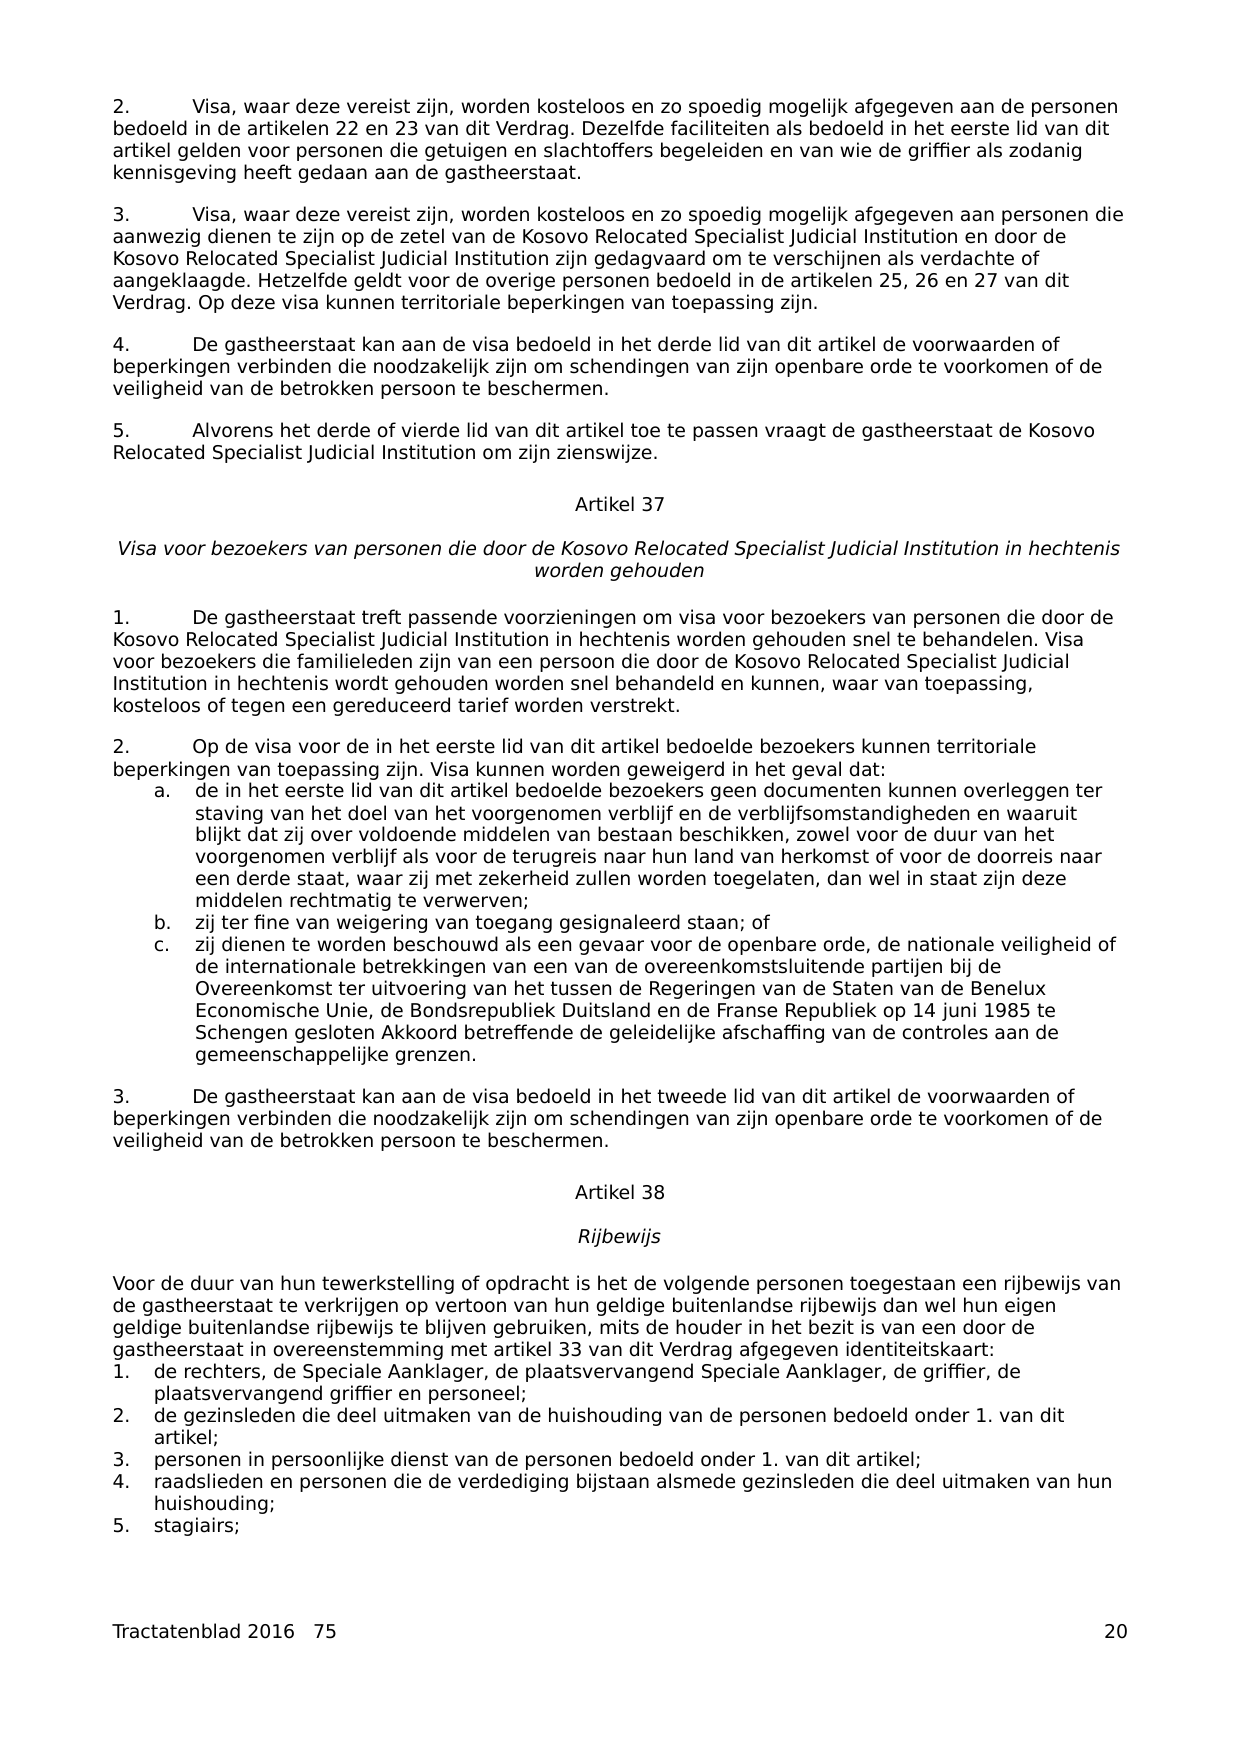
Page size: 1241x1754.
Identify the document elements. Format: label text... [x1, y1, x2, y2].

text 2. Op de visa voor de in het eerste lid van dit artikel bedoelde bezoekers kunnen territoriale beperkingen van toepassing zijn. Visa kunnen worden geweigerd in het geval dat: [112, 736, 1128, 780]
text 4. raadslieden en personen die de verdediging bijstaan alsmede gezinsleden die deel uitmaken van hun huishouding; [112, 1471, 1128, 1515]
text b. zij ter fine van weigering van toegang gesignaleerd staan; of [153, 912, 1128, 934]
text 2. Visa, waar deze vereist zijn, worden kosteloos en zo spoedig mogelijk afgegeven aan de personen bedoeld in de artikelen 22 en 23 van dit Verdrag. Dezelfde faciliteiten als bedoeld in het eerste lid van dit artikel gelden voor personen die getuigen en slachtoffers begeleiden en van wie de griffier als zodanig kennisgeving heeft gedaan aan de gastheerstaat. [112, 96, 1128, 184]
text a. de in het eerste lid van dit artikel bedoelde bezoekers geen documenten kunnen overleggen ter staving van het doel van het voorgenomen verblijf en de verblijfsomstandigheden en waaruit blijkt dat zij over voldoende middelen van bestaan beschikken, zowel voor de duur van het voorgenomen verblijf als voor de terugreis naar hun land van herkomst of voor de doorreis naar een derde staat, waar zij met zekerheid zullen worden toegelaten, dan wel in staat zijn deze middelen rechtmatig te verwerven; [153, 780, 1128, 912]
text 5. stagiairs; [112, 1515, 1128, 1537]
text 5. Alvorens het derde of vierde lid van dit artikel toe te passen vraagt de gastheerstaat de Kosovo Relocated Specialist Judicial Institution om zijn zienswijze. [112, 420, 1128, 464]
text 3. Visa, waar deze vereist zijn, worden kosteloos en zo spoedig mogelijk afgegeven aan personen die aanwezig dienen te zijn op de zetel van de Kosovo Relocated Specialist Judicial Institution en door de Kosovo Relocated Specialist Judicial Institution zijn gedagvaard om te verschijnen als verdachte of aangeklaagde. Hetzelfde geldt voor de overige personen bedoeld in de artikelen 25, 26 en 27 van dit Verdrag. Op deze visa kunnen territoriale beperkingen van toepassing zijn. [112, 204, 1128, 314]
text 2. de gezinsleden die deel uitmaken van de huishouding van de personen bedoeld onder 1. van dit artikel; [112, 1405, 1128, 1449]
text c. zij dienen te worden beschouwd als een gevaar voor de openbare orde, de nationale veiligheid of de internationale betrekkingen van een van de overeenkomstsluitende partijen bij de Overeenkomst ter uitvoering van het tussen de Regeringen van de Staten van de Benelux Economische Unie, de Bondsrepubliek Duitsland en de Franse Republiek op 14 juni 1985 te Schengen gesloten Akkoord betreffende de geleidelijke afschaffing van de controles aan de gemeenschappelijke grenzen. [153, 934, 1128, 1066]
text Voor de duur van hun tewerkstelling of opdracht is het de volgende personen toegestaan een rijbewijs van de gastheerstaat te verkrijgen op vertoon van hun geldige buitenlandse rijbewijs dan wel hun eigen geldige buitenlandse rijbewijs te blijven gebruiken, mits de houder in het bezit is van een door de gastheerstaat in overeenstemming met artikel 33 van dit Verdrag afgegeven identiteitskaart: [112, 1273, 1128, 1361]
text 4. De gastheerstaat kan aan de visa bedoeld in het derde lid van dit artikel de voorwaarden of beperkingen verbinden die noodzakelijk zijn om schendingen van zijn openbare orde te voorkomen of de veiligheid van de betrokken persoon te beschermen. [112, 334, 1128, 400]
text 3. personen in persoonlijke dienst van de personen bedoeld onder 1. van dit artikel; [112, 1449, 1128, 1471]
text 3. De gastheerstaat kan aan de visa bedoeld in het tweede lid van dit artikel de voorwaarden of beperkingen verbinden die noodzakelijk zijn om schendingen van zijn openbare orde te voorkomen of de veiligheid van de betrokken persoon te beschermen. [112, 1086, 1128, 1152]
subtitle Artikel 38 Rijbewijs [112, 1182, 1128, 1248]
subtitle Artikel 37 Visa voor bezoekers van personen die door de Kosovo Relocated Specialist Judicial Institution in hechtenis worden gehouden [112, 494, 1128, 582]
text 1. de rechters, de Speciale Aanklager, de plaatsvervangend Speciale Aanklager, de griffier, de plaatsvervangend griffier en personeel; [112, 1361, 1128, 1405]
text 1. De gastheerstaat treft passende voorzieningen om visa voor bezoekers van personen die door de Kosovo Relocated Specialist Judicial Institution in hechtenis worden gehouden snel te behandelen. Visa voor bezoekers die familieleden zijn van een persoon die door de Kosovo Relocated Specialist Judicial Institution in hechtenis wordt gehouden worden snel behandeld en kunnen, waar van toepassing, kosteloos of tegen een gereduceerd tarief worden verstrekt. [112, 607, 1128, 716]
